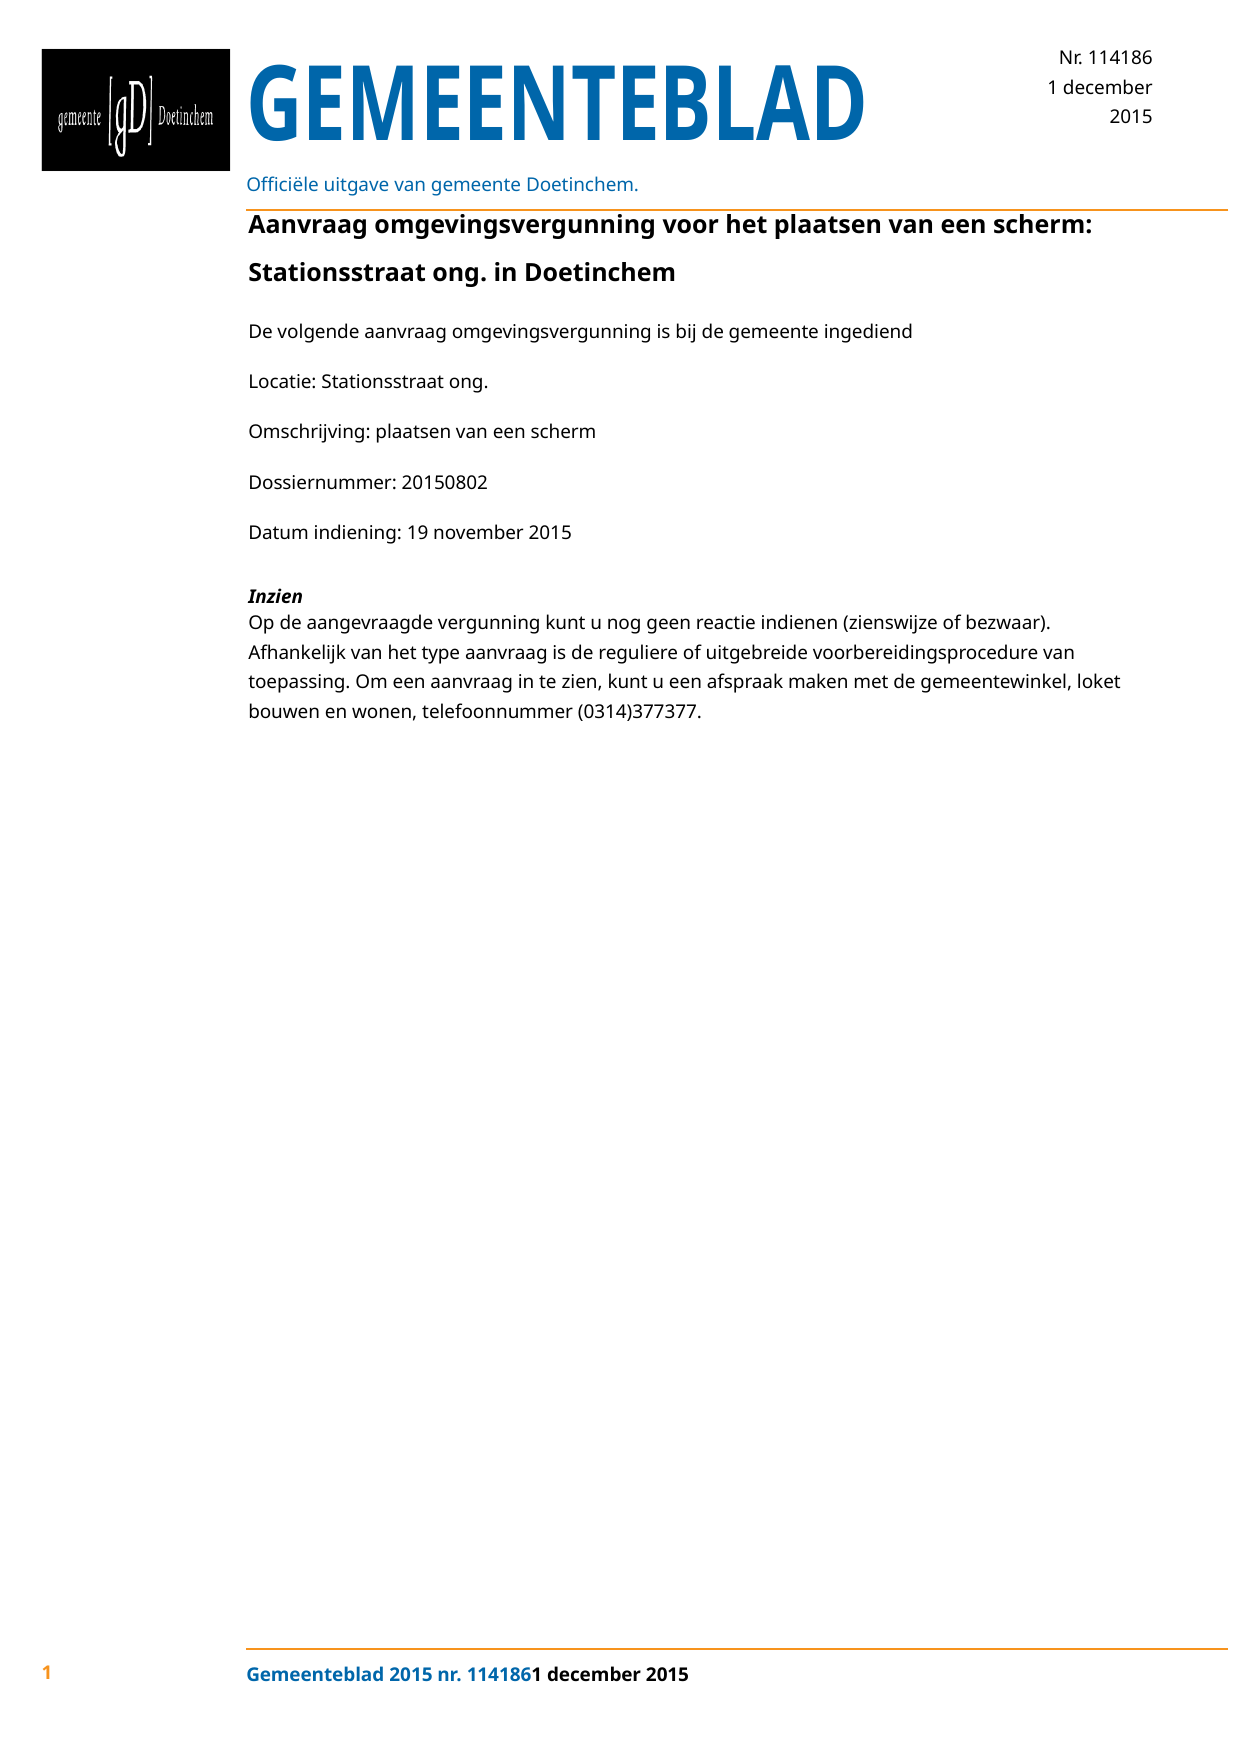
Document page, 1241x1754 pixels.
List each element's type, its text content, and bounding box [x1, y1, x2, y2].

text Aanvraag omgevingsvergunning voor het plaatsen van een scherm: Stationsstraat ong. in Doetinchem [248, 211, 1152, 288]
text Inzien [248, 583, 1152, 609]
text Dossiernummer: 20150802 [248, 469, 1152, 495]
text Op de aangevraagde vergunning kunt u nog geen reactie indienen (zienswijze of bezwaar). Afhankelijk van het type aanvraag is de reguliere of uitgebreide voorbereidingsprocedure van toepassing. Om een aanvraag in te zien, kunt u een afspraak maken met de gemeentewinkel, loket bouwen en wonen, telefoonnummer (0314)377377. [248, 609, 1152, 724]
picture [41, 47, 231, 172]
text Locatie: Stationsstraat ong. [248, 368, 1152, 394]
text De volgende aanvraag omgevingsvergunning is bij de gemeente ingediend [248, 318, 1152, 344]
text Omschrijving: plaatsen van een scherm [248, 419, 1152, 444]
text Datum indiening: 19 november 2015 [248, 519, 1152, 545]
